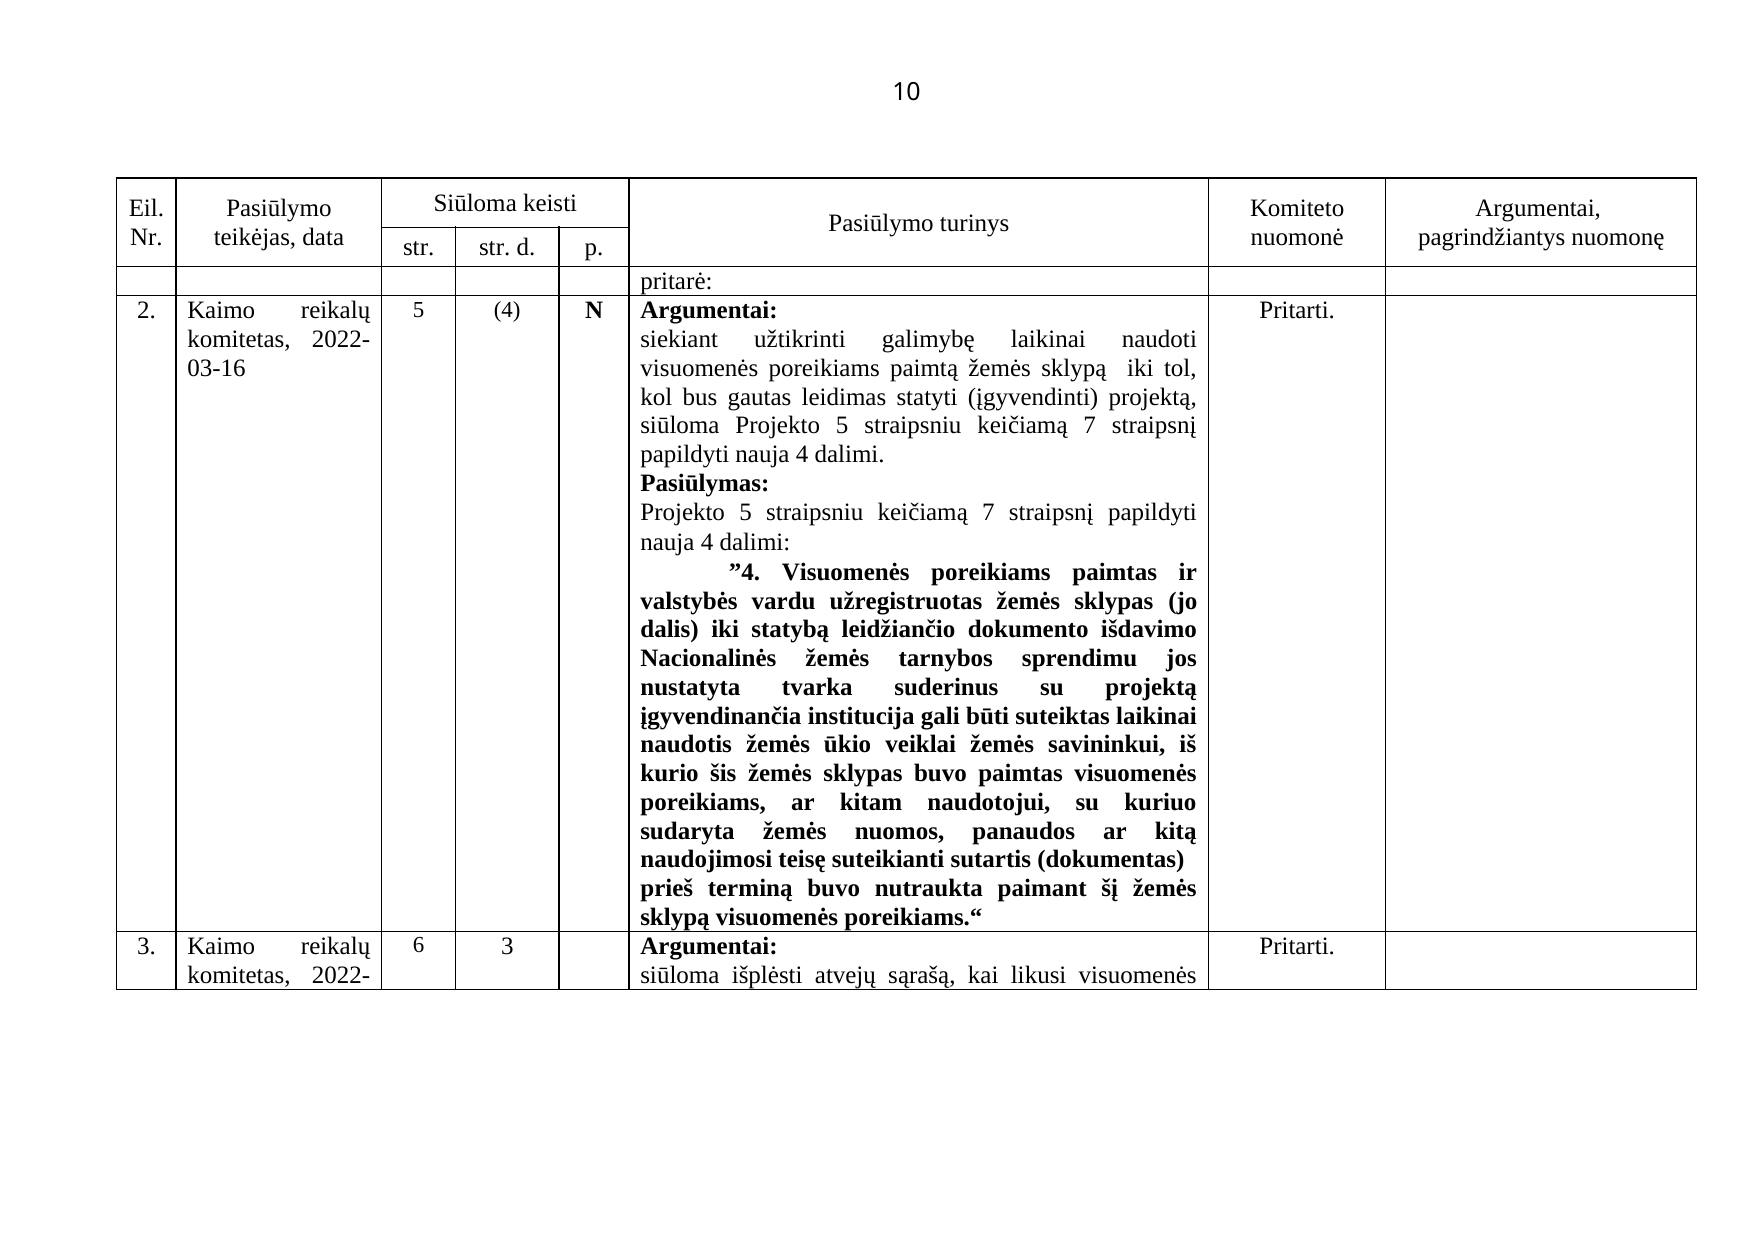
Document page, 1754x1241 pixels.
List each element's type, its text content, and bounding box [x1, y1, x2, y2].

table_cell (4) [456, 296, 558, 931]
table_cell [1209, 267, 1385, 295]
table_header Komiteto nuomonė [1209, 179, 1385, 266]
table_cell p. [560, 228, 628, 266]
table_cell str. d. [456, 228, 558, 266]
table_cell Argumentai: siekiant užtikrinti galimybę laikinai naudoti visuomenės poreikiams paimtą žemės sklypą iki tol, kol bus gautas leidimas statyti (įgyvendinti) projektą, siūloma Projekto 5 straipsniu keičiamą 7 straipsnį papildyti nauja 4 dalimi. Pasiūlymas: Projekto 5 straipsniu keičiamą 7 straipsnį papildyti nauja 4 dalimi: ”4. Visuomenės poreikiams paimtas ir valstybės vardu užregistruotas žemės sklypas (jo dalis) iki statybą leidžiančio dokumento išdavimo Nacionalinės žemės tarnybos sprendimu jos nustatyta tvarka suderinus su projektą įgyvendinančia institucija gali būti suteiktas laikinai naudotis žemės ūkio veiklai žemės savininkui, iš kurio šis žemės sklypas buvo paimtas visuomenės poreikiams, ar kitam naudotojui, su kuriuo sudaryta žemės nuomos, panaudos ar kitą naudojimosi teisę suteikianti sutartis (dokumentas) prieš terminą buvo nutraukta paimant šį žemės sklypą visuomenės poreikiams.“ [630, 296, 1208, 931]
table_cell [1386, 296, 1696, 931]
table_cell str. [382, 228, 455, 266]
table_cell [382, 267, 455, 295]
table_header Pasiūlymo turinys [630, 179, 1208, 266]
table_cell 6 [382, 932, 455, 989]
table_cell [560, 267, 628, 295]
table_cell pritarė: [630, 267, 1208, 295]
table_cell 3 [456, 932, 558, 989]
table_header Siūloma keisti [382, 179, 628, 226]
table_cell Argumentai: siūloma išplėsti atvejų sąrašą, kai likusi visuomenės [630, 932, 1208, 989]
table_header Pasiūlymo teikėjas, data [177, 179, 381, 266]
table_cell [456, 267, 558, 295]
table_cell [177, 267, 381, 295]
table_cell Pritarti. [1209, 296, 1385, 931]
table_cell 5 [382, 296, 455, 931]
table_cell [1386, 932, 1696, 989]
table_cell [560, 932, 628, 989]
table_cell Pritarti. [1209, 932, 1385, 989]
table_cell Kaimo reikalų komitetas, 2022-03-16 [177, 296, 381, 931]
table_cell [117, 267, 175, 295]
table_cell 2. [117, 296, 175, 931]
table_header Argumentai, pagrindžiantys nuomonę [1386, 179, 1696, 266]
table_cell N [560, 296, 628, 931]
table_cell [1386, 267, 1696, 295]
table_header Eil. Nr. [117, 179, 175, 266]
table_cell 3. [117, 932, 175, 989]
table_cell Kaimo reikalų komitetas, 2022- [177, 932, 381, 989]
